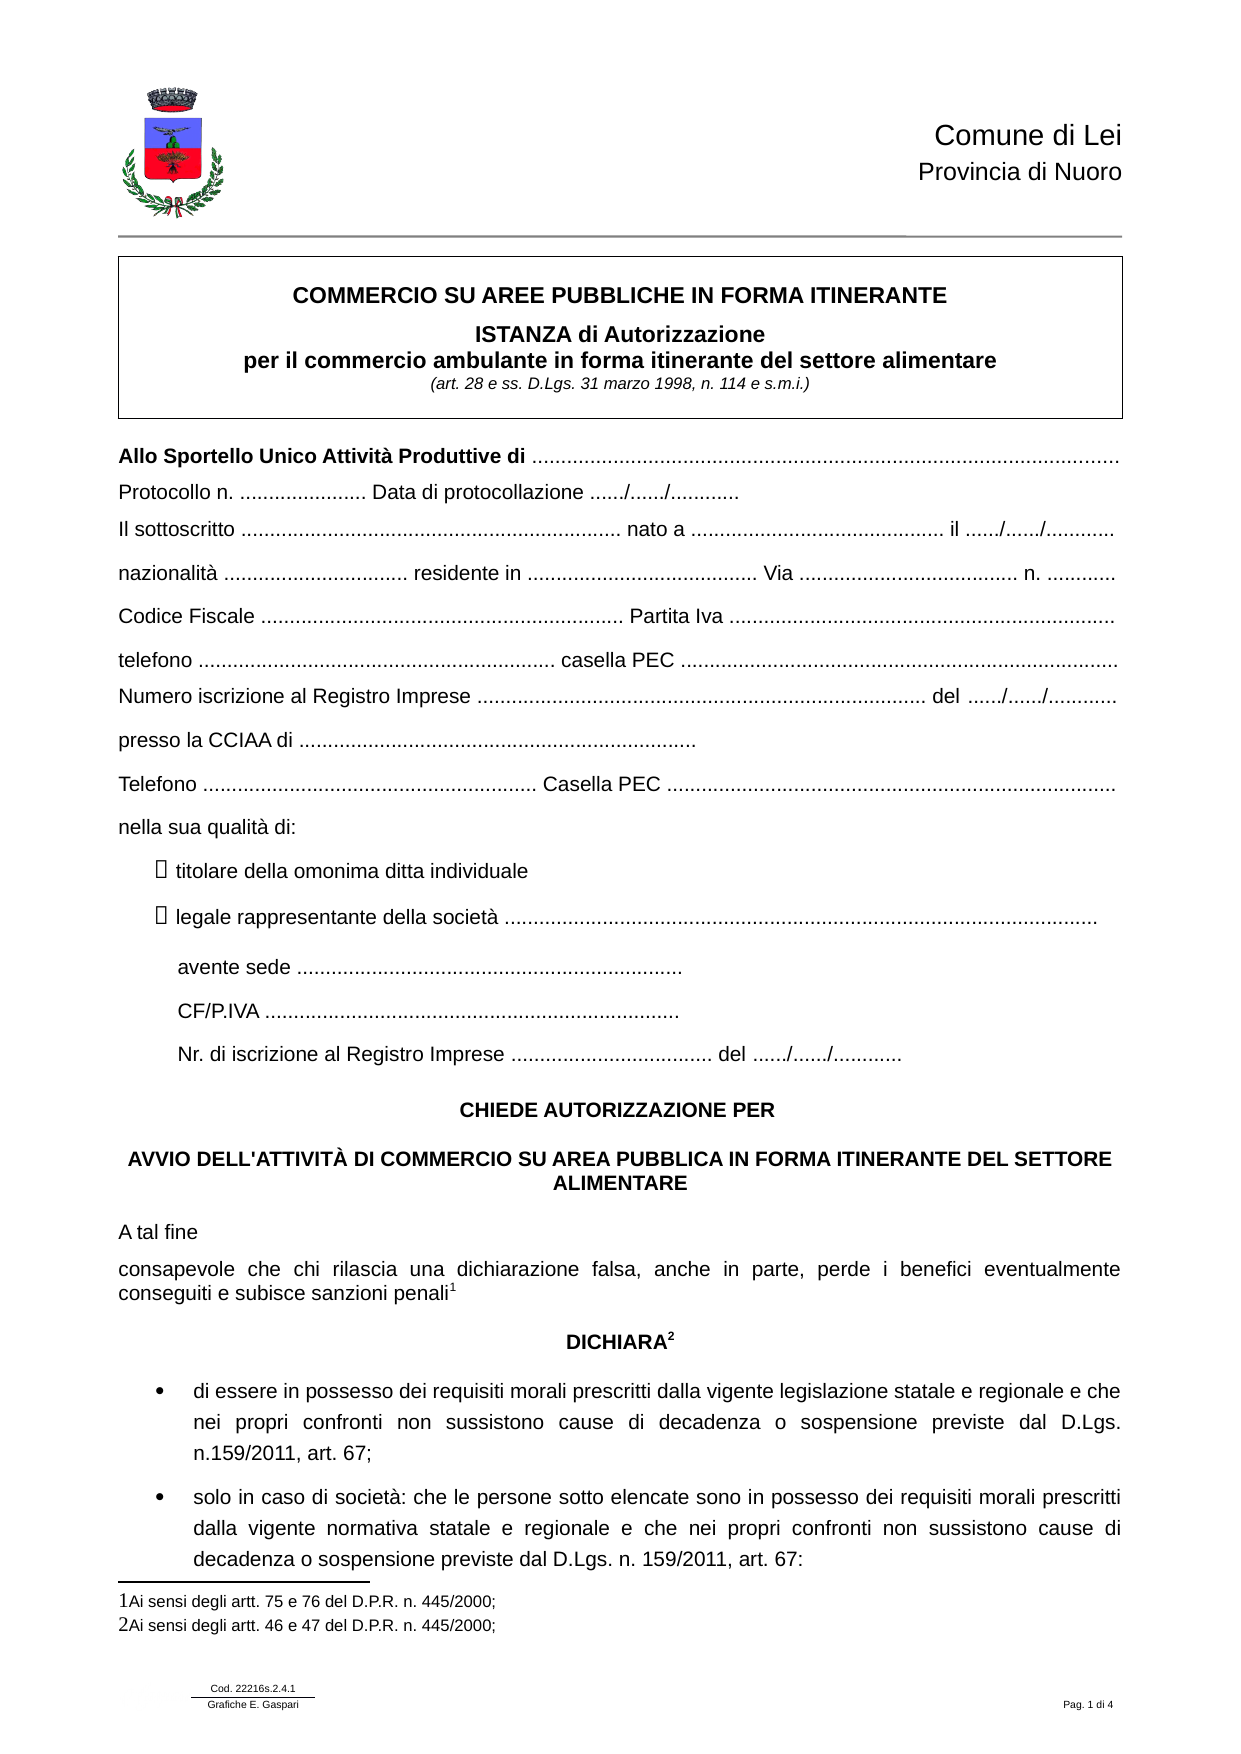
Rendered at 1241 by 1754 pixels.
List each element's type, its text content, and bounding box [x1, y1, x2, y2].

text Comune di Lei [224, 118, 1122, 152]
text Telefono .......................................................... Casella PEC .............................................................................. [118, 771, 1122, 795]
text DICHIARA [118, 1329, 1122, 1353]
text Protocollo n. ...................... Data di protocollazione ....../....../............ [118, 480, 1122, 504]
picture [122, 87, 224, 219]
text Provincia di Nuoro [224, 157, 1122, 185]
text avente sede ................................................................... [177, 955, 1122, 979]
text nella sua qualità di: [118, 815, 1122, 839]
text AVVIO DELL'ATTIVITÀ DI COMMERCIO SU AREA PUBBLICA IN FORMA ITINERANTE DEL SETTORE ALIMENTARE [118, 1147, 1122, 1195]
text Codice Fiscale ............................................................... Partita Iva ................................................................... [118, 604, 1122, 628]
text Ai sensi degli artt. 46 e 47 del D.P.R. n. 445/2000; [118, 1612, 1122, 1636]
text  titolare della omonima ditta individuale [153, 851, 1122, 886]
text consapevole che chi rilascia una dichiarazione falsa, anche in parte, perde i benefici eventualmente conseguiti e subisce sanzioni penali [118, 1257, 1122, 1304]
text Nr. di iscrizione al Registro Imprese ................................... del ....../....../............ [177, 1042, 1122, 1066]
text Ai sensi degli artt. 75 e 76 del D.P.R. n. 445/2000; [118, 1588, 1122, 1612]
table_header COMMERCIO SU AREE PUBBLICHE IN FORMA ITINERANTE ISTANZA di Autorizzazione per il commercio ambulante in forma itinerante del settore alimentare (art. 28 e ss. D.Lgs. 31 marzo 1998, n. 114 e s.m.i.) [119, 257, 1122, 418]
list solo in caso di società: che le persone sotto elencate sono in possesso dei requisiti morali prescritti dalla vigente normativa statale e regionale e che nei propri confronti non sussistono cause di decadenza o sospensione previste dal D.Lgs. n. 159/2011, art. 67: [156, 1484, 1122, 1571]
text Allo Sportello Unico Attività Produttive di [118, 444, 1122, 468]
list di essere in possesso dei requisiti morali prescritti dalla vigente legislazione statale e regionale e che nei propri confronti non sussistono cause di decadenza o sospensione previste dal D.Lgs. n.159/2011, art. 67; [156, 1378, 1122, 1465]
text telefono .............................................................. casella PEC ............................................................................ [118, 648, 1122, 672]
text CF/P.IVA ........................................................................ [177, 998, 1122, 1022]
text A tal fine [118, 1220, 1122, 1244]
text Il sottoscritto .................................................................. nato a ............................................ il ....../....../............ [118, 517, 1122, 541]
text presso la CCIAA di ..................................................................... [118, 728, 1122, 752]
text CHIEDE AUTORIZZAZIONE PER [118, 1098, 1122, 1122]
text nazionalità ................................ residente in ........................................ Via ...................................... n. ............ [118, 560, 1122, 584]
text Numero iscrizione al Registro Imprese .............................................................................. del ....../....../............ [118, 684, 1122, 708]
text  legale rappresentante della società ....................................................................................................... [153, 898, 1122, 932]
